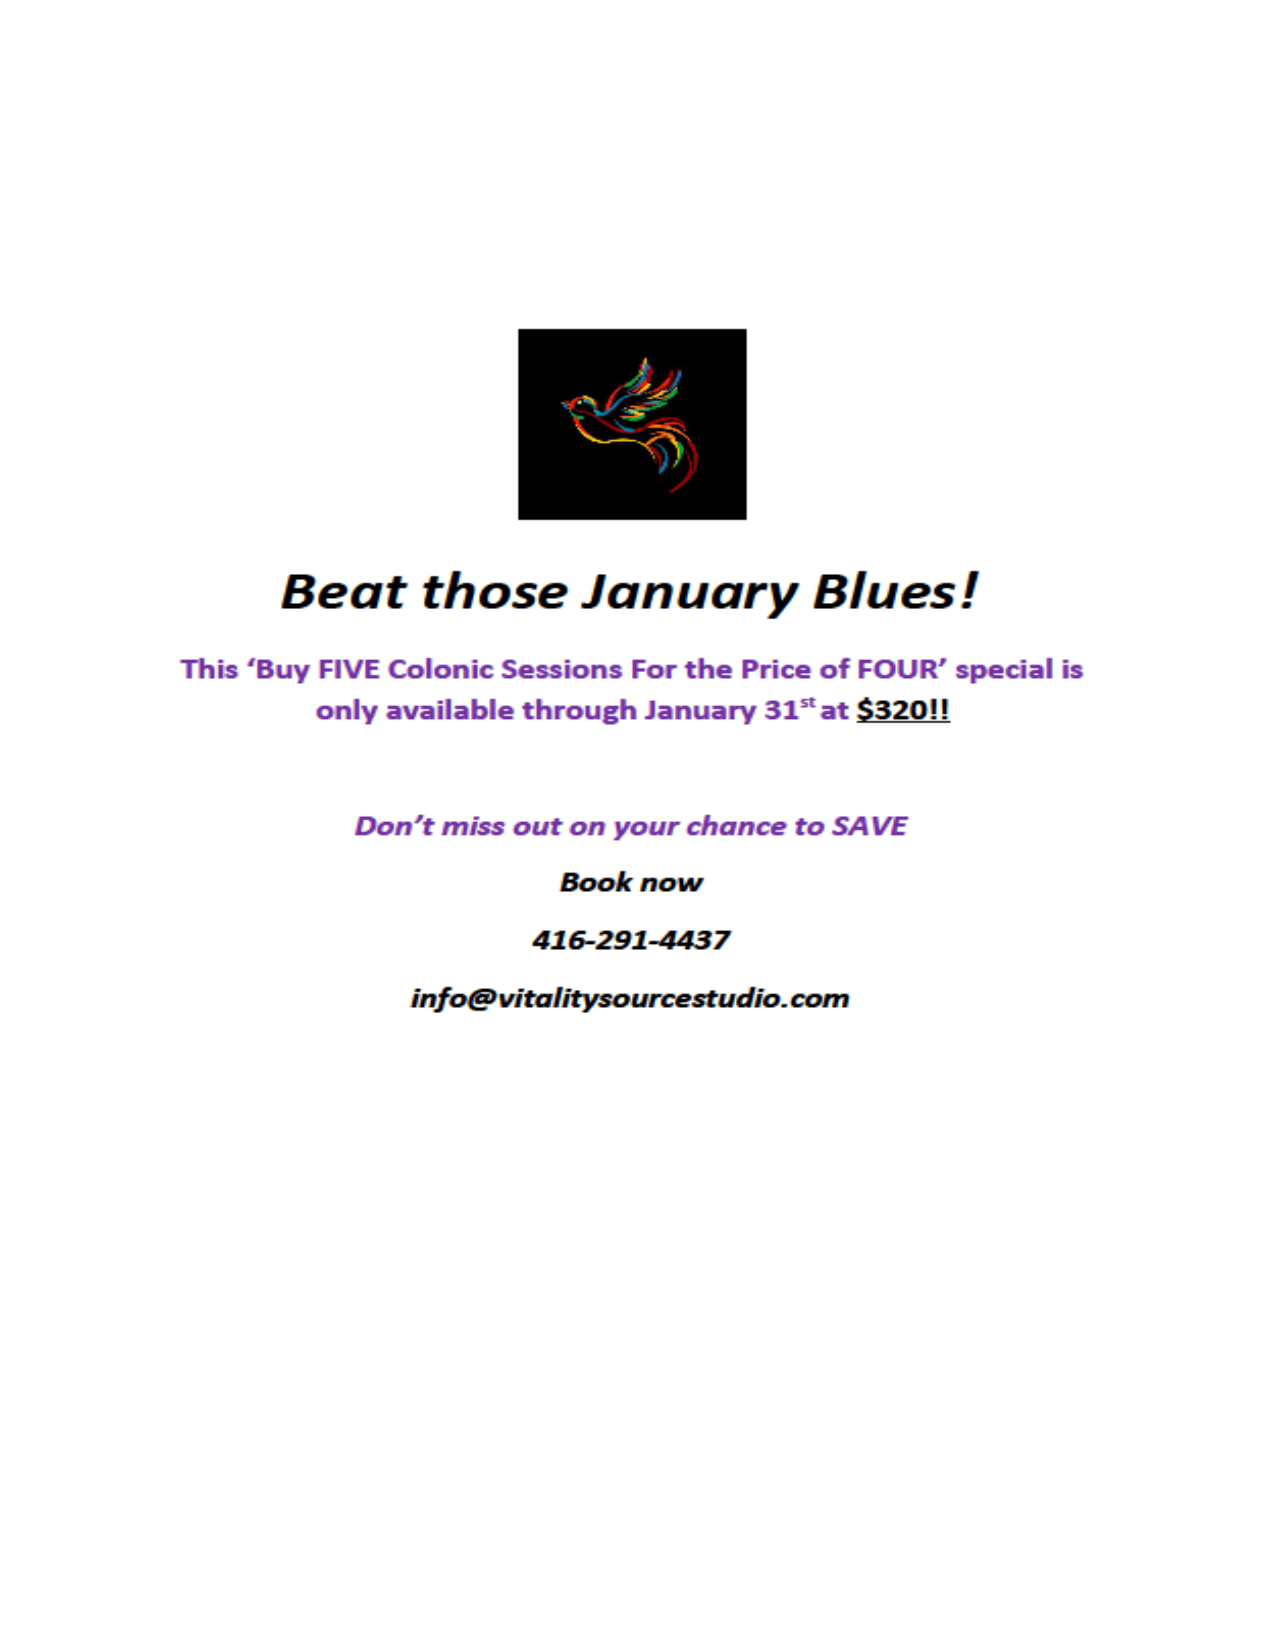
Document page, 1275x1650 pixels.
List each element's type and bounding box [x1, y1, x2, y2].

picture [9, 118, 1257, 1468]
